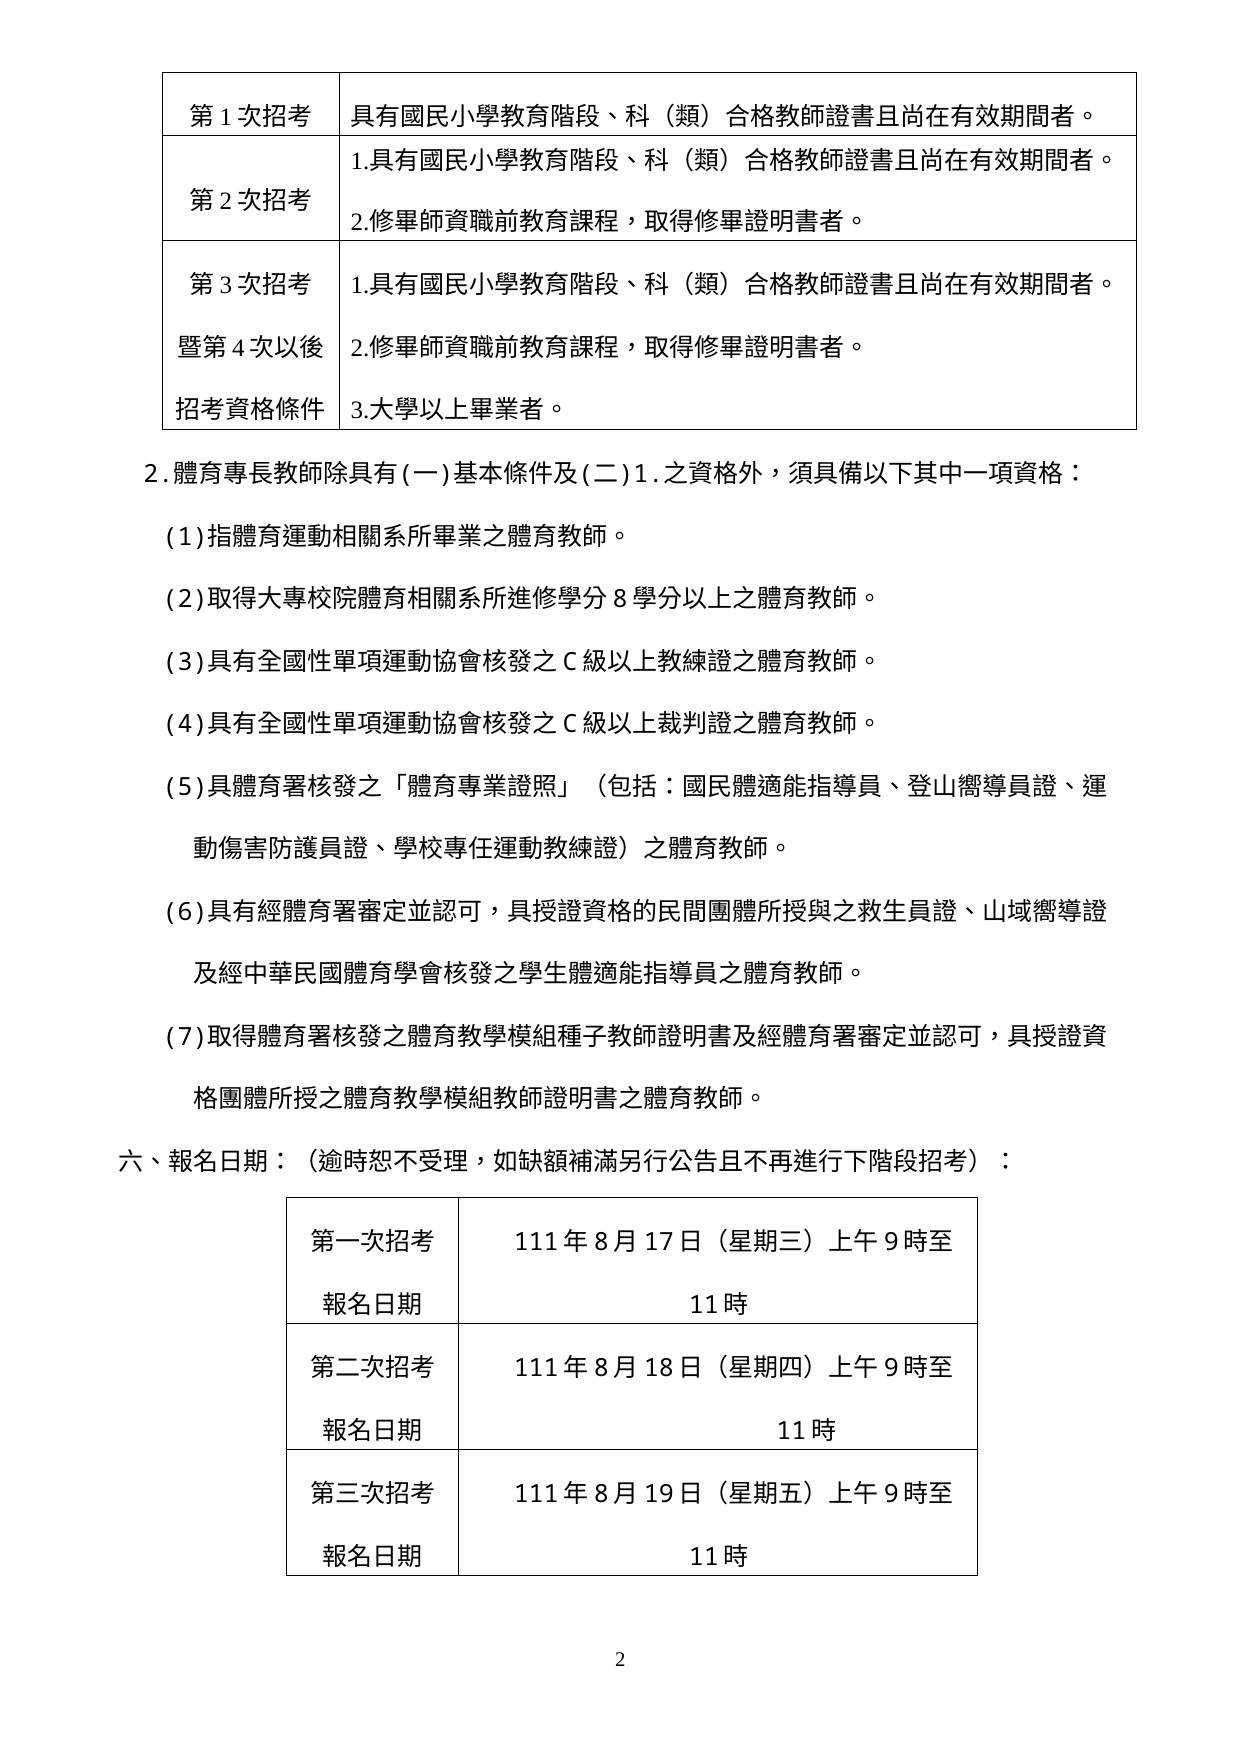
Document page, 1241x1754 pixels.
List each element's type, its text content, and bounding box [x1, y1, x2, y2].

table_header 111年8月17日（星期三）上午9時至11時 [459, 1198, 977, 1323]
table_cell 111年8月18日（星期四）上午9時至11時 [459, 1324, 977, 1449]
text (1)指體育運動相關系所畢業之體育教師。 [162, 492, 1122, 555]
text (2)取得大專校院體育相關系所進修學分8學分以上之體育教師。 [162, 555, 1122, 617]
table_cell 第二次招考 報名日期 [287, 1324, 458, 1449]
text (4)具有全國性單項運動協會核發之C級以上裁判證之體育教師。 [162, 680, 1122, 742]
text 六、報名日期：（逾時恕不受理，如缺額補滿另行公告且不再進行下階段招考）： [118, 1117, 1122, 1180]
table_header 第一次招考 報名日期 [287, 1198, 458, 1323]
table_cell 第2次招考 [163, 136, 339, 240]
table_header 具有國民小學教育階段、科（類）合格教師證書且尚在有效期間者。 [340, 73, 1136, 135]
table_cell 第三次招考 報名日期 [287, 1450, 458, 1575]
table_cell 111年8月19日（星期五）上午9時至11時 [459, 1450, 977, 1575]
text (7)取得體育署核發之體育教學模組種子教師證明書及經體育署審定並認可，具授證資格團體所授之體育教學模組教師證明書之體育教師。 [162, 992, 1122, 1117]
text (5)具體育署核發之「體育專業證照」（包括：國民體適能指導員、登山嚮導員證、運動傷害防護員證、學校專任運動教練證）之體育教師。 [162, 742, 1122, 867]
text (6)具有經體育署審定並認可，具授證資格的民間團體所授與之救生員證、山域嚮導證及經中華民國體育學會核發之學生體適能指導員之體育教師。 [162, 867, 1122, 992]
table_cell 1.具有國民小學教育階段、科（類）合格教師證書且尚在有效期間者。 2.修畢師資職前教育課程，取得修畢證明書者。 3.大學以上畢業者。 [340, 241, 1136, 429]
table_cell 第3次招考 暨第4次以後 招考資格條件 [163, 241, 339, 429]
text (3)具有全國性單項運動協會核發之C級以上教練證之體育教師。 [162, 617, 1122, 680]
table_header 第1次招考 [163, 73, 339, 135]
table_cell 1.具有國民小學教育階段、科（類）合格教師證書且尚在有效期間者。 2.修畢師資職前教育課程，取得修畢證明書者。 [340, 136, 1136, 240]
text 2.體育專長教師除具有(一)基本條件及(二)1.之資格外，須具備以下其中一項資格： [118, 430, 1122, 492]
